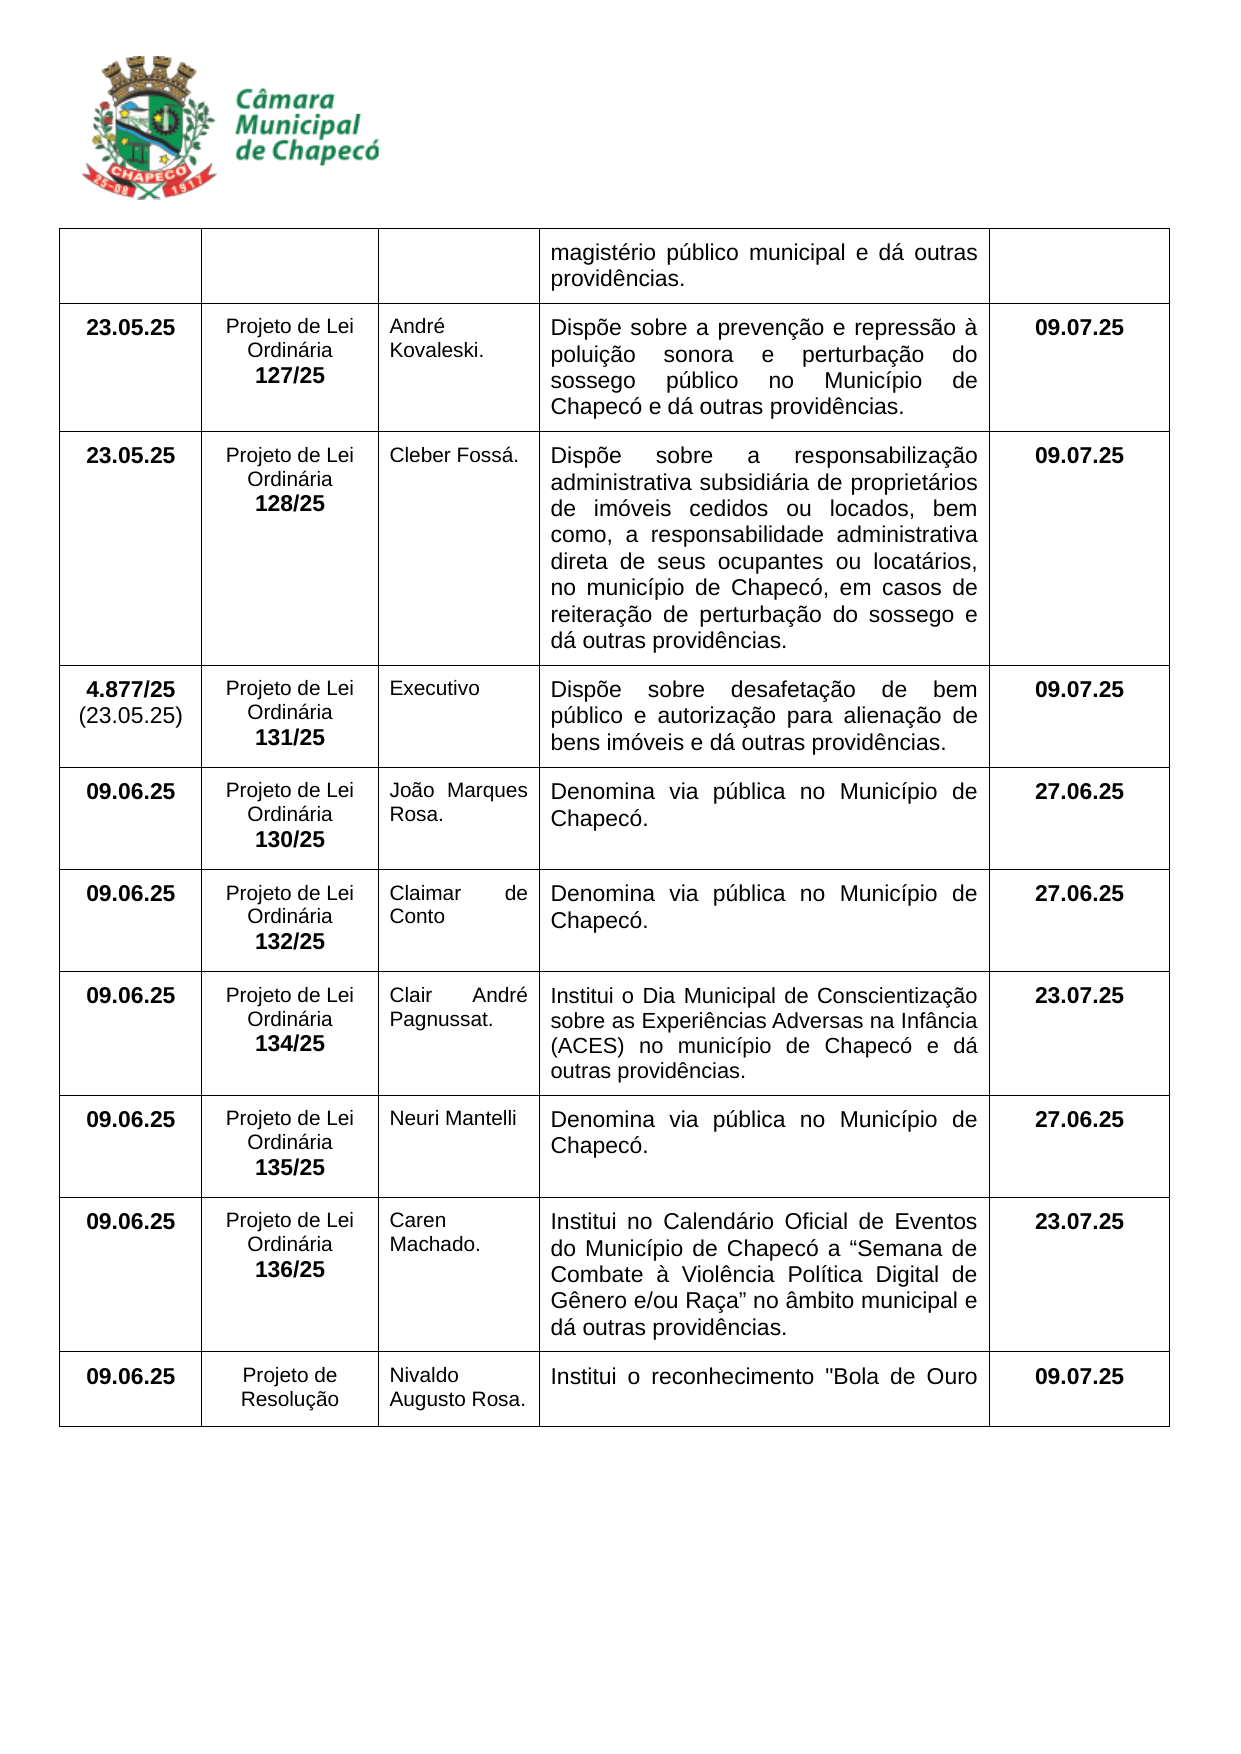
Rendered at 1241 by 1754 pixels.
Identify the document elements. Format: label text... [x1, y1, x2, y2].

table_cell [379, 229, 539, 303]
table_cell 09.06.25 [60, 768, 201, 869]
table_cell 09.06.25 [60, 1352, 201, 1426]
table_cell 09.06.25 [60, 1096, 201, 1197]
table_cell 27.06.25 [990, 870, 1169, 971]
table_cell 09.06.25 [60, 1198, 201, 1351]
table_cell Nivaldo Augusto Rosa. [379, 1352, 539, 1426]
table_cell 27.06.25 [990, 768, 1169, 869]
table_cell Projeto de Lei Ordinária 132/25 [202, 870, 378, 971]
table_cell Claimar de Conto [379, 870, 539, 971]
table_cell 23.05.25 [60, 432, 201, 664]
table_cell 23.05.25 [60, 304, 201, 431]
table_cell Dispõe sobre a prevenção e repressão à poluição sonora e perturbação do sossego público no Município de Chapecó e dá outras providências. [540, 304, 989, 431]
table_cell 4.877/25 (23.05.25) [60, 666, 201, 767]
table_cell Projeto de Lei Ordinária 136/25 [202, 1198, 378, 1351]
table_cell Projeto de Lei Ordinária 134/25 [202, 972, 378, 1094]
table_cell 09.07.25 [990, 304, 1169, 431]
table_cell Institui no Calendário Oficial de Eventos do Município de Chapecó a “Semana de Combate à Violência Política Digital de Gênero e/ou Raça” no âmbito municipal e dá outras providências. [540, 1198, 989, 1351]
table_cell Projeto de Lei Ordinária 131/25 [202, 666, 378, 767]
table_cell 23.07.25 [990, 972, 1169, 1094]
table_cell Executivo [379, 666, 539, 767]
table_cell Denomina via pública no Município de Chapecó. [540, 768, 989, 869]
table_cell Denomina via pública no Município de Chapecó. [540, 1096, 989, 1197]
table_cell João Marques Rosa. [379, 768, 539, 869]
table_cell Institui o reconhecimento "Bola de Ouro [540, 1352, 989, 1426]
table_cell Dispõe sobre desafetação de bem público e autorização para alienação de bens imóveis e dá outras providências. [540, 666, 989, 767]
table_cell Projeto de Lei Ordinária 135/25 [202, 1096, 378, 1197]
table_cell 09.06.25 [60, 870, 201, 971]
table_cell [60, 229, 201, 303]
table_cell Clair André Pagnussat. [379, 972, 539, 1094]
table_cell 09.06.25 [60, 972, 201, 1094]
picture [81, 56, 379, 200]
table_cell 09.07.25 [990, 666, 1169, 767]
table_cell Projeto de Lei Ordinária 127/25 [202, 304, 378, 431]
table_cell 23.07.25 [990, 1198, 1169, 1351]
table_cell magistério público municipal e dá outras providências. [540, 229, 989, 303]
table_cell Cleber Fossá. [379, 432, 539, 664]
table_cell Dispõe sobre a responsabilização administrativa subsidiária de proprietários de imóveis cedidos ou locados, bem como, a responsabilidade administrativa direta de seus ocupantes ou locatários, no município de Chapecó, em casos de reiteração de perturbação do sossego e dá outras providências. [540, 432, 989, 664]
table_cell Caren Machado. [379, 1198, 539, 1351]
table_cell Denomina via pública no Município de Chapecó. [540, 870, 989, 971]
table_cell Projeto de Lei Ordinária 130/25 [202, 768, 378, 869]
table_cell [202, 229, 378, 303]
table_cell [990, 229, 1169, 303]
table_cell Projeto de Lei Ordinária 128/25 [202, 432, 378, 664]
table_cell 09.07.25 [990, 1352, 1169, 1426]
table_cell Projeto de Resolução [202, 1352, 378, 1426]
table_cell Institui o Dia Municipal de Conscientização sobre as Experiências Adversas na Infância (ACES) no município de Chapecó e dá outras providências. [540, 972, 989, 1094]
table_cell André Kovaleski. [379, 304, 539, 431]
table_cell 09.07.25 [990, 432, 1169, 664]
table_cell Neuri Mantelli [379, 1096, 539, 1197]
table_cell 27.06.25 [990, 1096, 1169, 1197]
